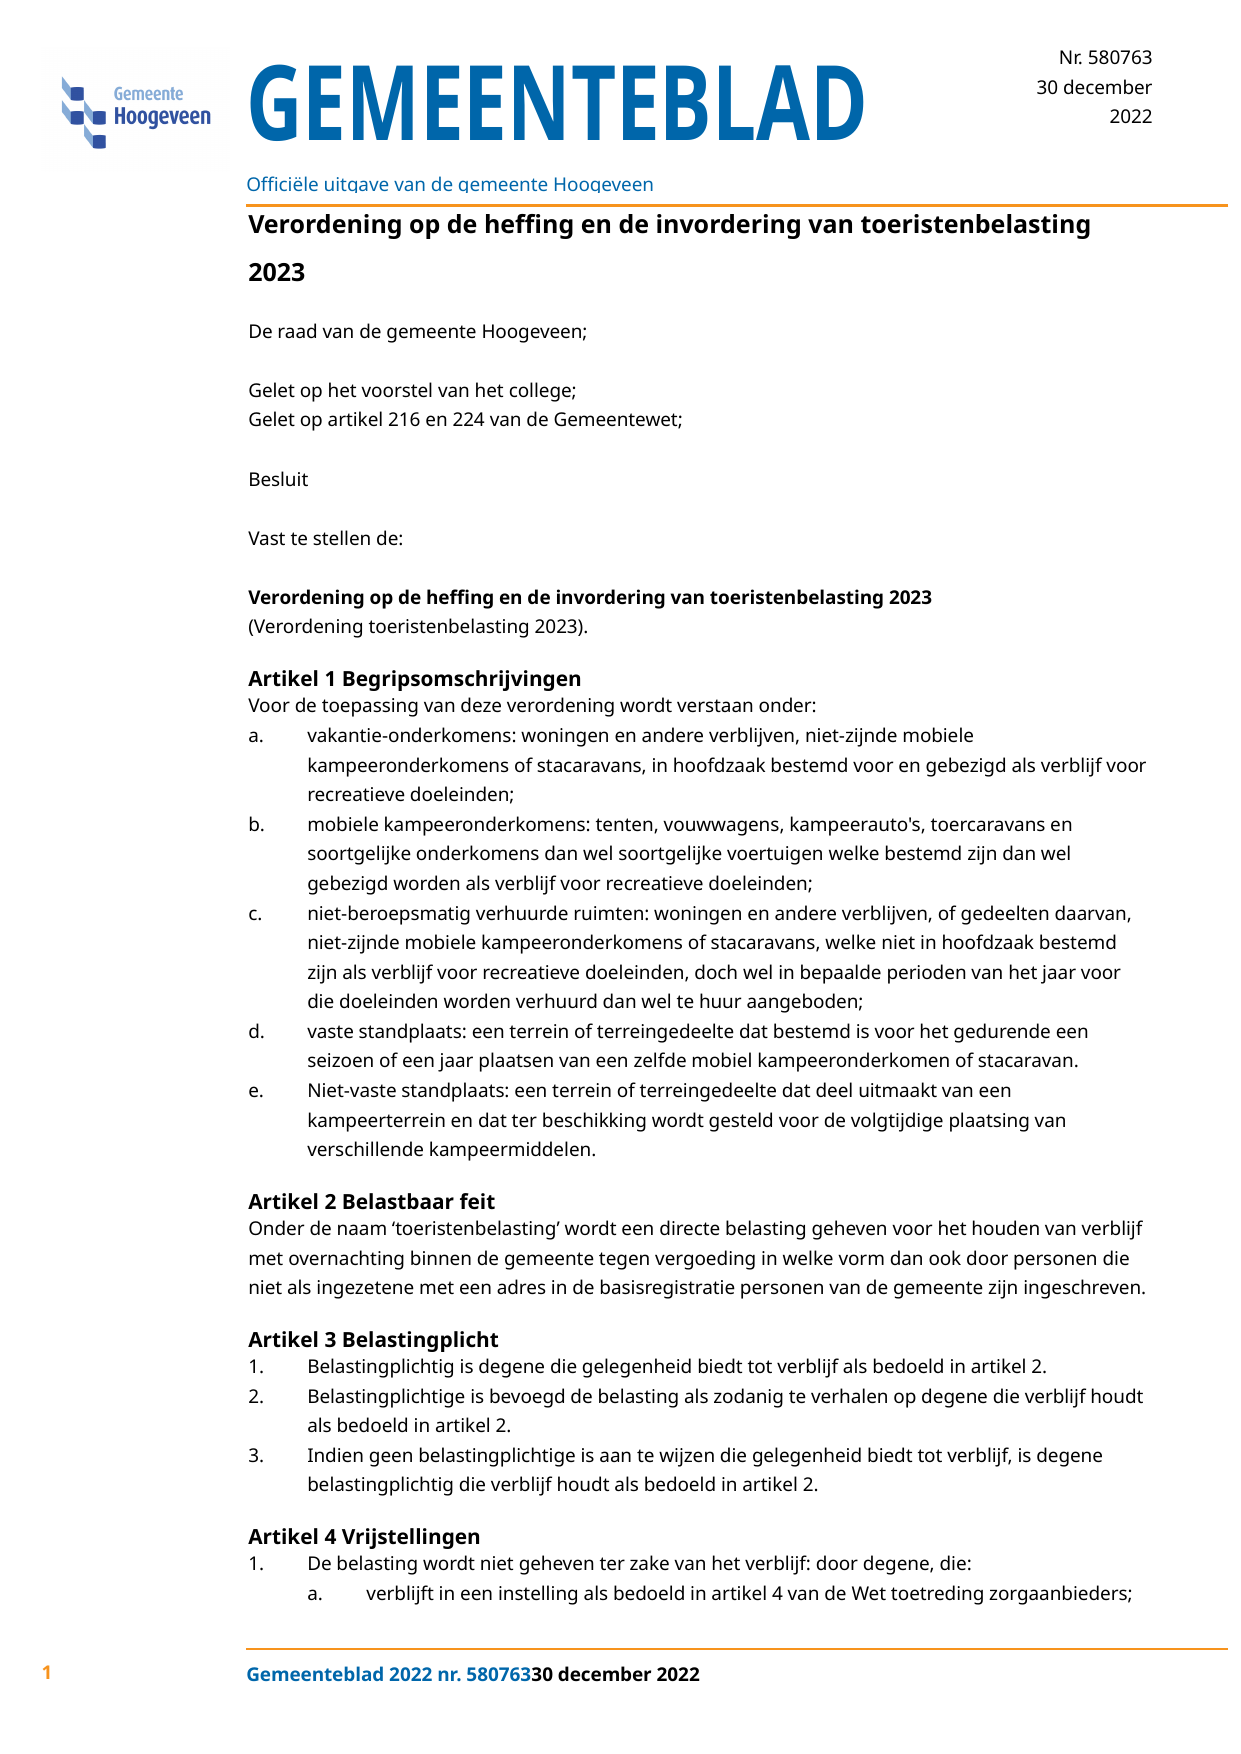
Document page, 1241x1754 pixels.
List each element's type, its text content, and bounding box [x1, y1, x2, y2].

text Artikel 1 Begripsomschrijvingen [248, 664, 1152, 693]
text Voor de toepassing van deze verordening wordt verstaan onder: [248, 693, 1152, 718]
text Verordening op de heffing en de invordering van toeristenbelasting 2023 [248, 584, 1152, 610]
text Verordening op de heffing en de invordering van toeristenbelasting 2023 [248, 207, 1152, 288]
text Onder de naam ‘toeristenbelasting’ wordt een directe belasting geheven voor het houden van verblijf met overnachting binnen de gemeente tegen vergoeding in welke vorm dan ook door personen die niet als ingezetene met een adres in de basisregistratie personen van de gemeente zijn ingeschreven. [248, 1215, 1152, 1300]
text (Verordening toeristenbelasting 2023). [248, 614, 1152, 639]
list vaste standplaats: een terrein of terreingedeelte dat bestemd is voor het gedurende een seizoen of een jaar plaatsen van een zelfde mobiel kampeeronderkomen of stacaravan. [248, 1018, 1152, 1073]
text De raad van de gemeente Hoogeveen; [248, 318, 1152, 344]
list vakantie-onderkomens: woningen en andere verblijven, niet-zijnde mobiele kampeeronderkomens of stacaravans, in hoofdzaak bestemd voor en gebezigd als verblijf voor recreatieve doeleinden; [248, 722, 1152, 807]
text Gelet op het voorstel van het college; [248, 377, 1152, 403]
text Besluit [248, 466, 1152, 492]
list niet-beroepsmatig verhuurde ruimten: woningen en andere verblijven, of gedeelten daarvan, niet-zijnde mobiele kampeeronderkomens of stacaravans, welke niet in hoofdzaak bestemd zijn als verblijf voor recreatieve doeleinden, doch wel in bepaalde perioden van het jaar voor die doeleinden worden verhuurd dan wel te huur aangeboden; [248, 900, 1152, 1014]
text Vast te stellen de: [248, 525, 1152, 551]
list Belastingplichtige is bevoegd de belasting als zodanig te verhalen op degene die verblijf houdt als bedoeld in artikel 2. [248, 1383, 1152, 1438]
list De belasting wordt niet geheven ter zake van het verblijf: door degene, die: [248, 1550, 1152, 1576]
list Indien geen belastingplichtige is aan te wijzen die gelegenheid biedt tot verblijf, is degene belastingplichtig die verblijf houdt als bedoeld in artikel 2. [248, 1442, 1152, 1497]
text Artikel 4 Vrijstellingen [248, 1522, 1152, 1550]
text Artikel 3 Belastingplicht [248, 1325, 1152, 1353]
text Artikel 2 Belastbaar feit [248, 1187, 1152, 1215]
text Gelet op artikel 216 en 224 van de Gemeentewet; [248, 407, 1152, 432]
picture [41, 47, 231, 172]
list Belastingplichtig is degene die gelegenheid biedt tot verblijf als bedoeld in artikel 2. [248, 1353, 1152, 1379]
list verblijft in een instelling als bedoeld in artikel 4 van de Wet toetreding zorgaanbieders; [307, 1580, 1152, 1606]
list Niet-vaste standplaats: een terrein of terreingedeelte dat deel uitmaakt van een kampeerterrein en dat ter beschikking wordt gesteld voor de volgtijdige plaatsing van verschillende kampeermiddelen. [248, 1077, 1152, 1162]
list mobiele kampeeronderkomens: tenten, vouwwagens, kampeerauto's, toercaravans en soortgelijke onderkomens dan wel soortgelijke voertuigen welke bestemd zijn dan wel gebezigd worden als verblijf voor recreatieve doeleinden; [248, 811, 1152, 896]
